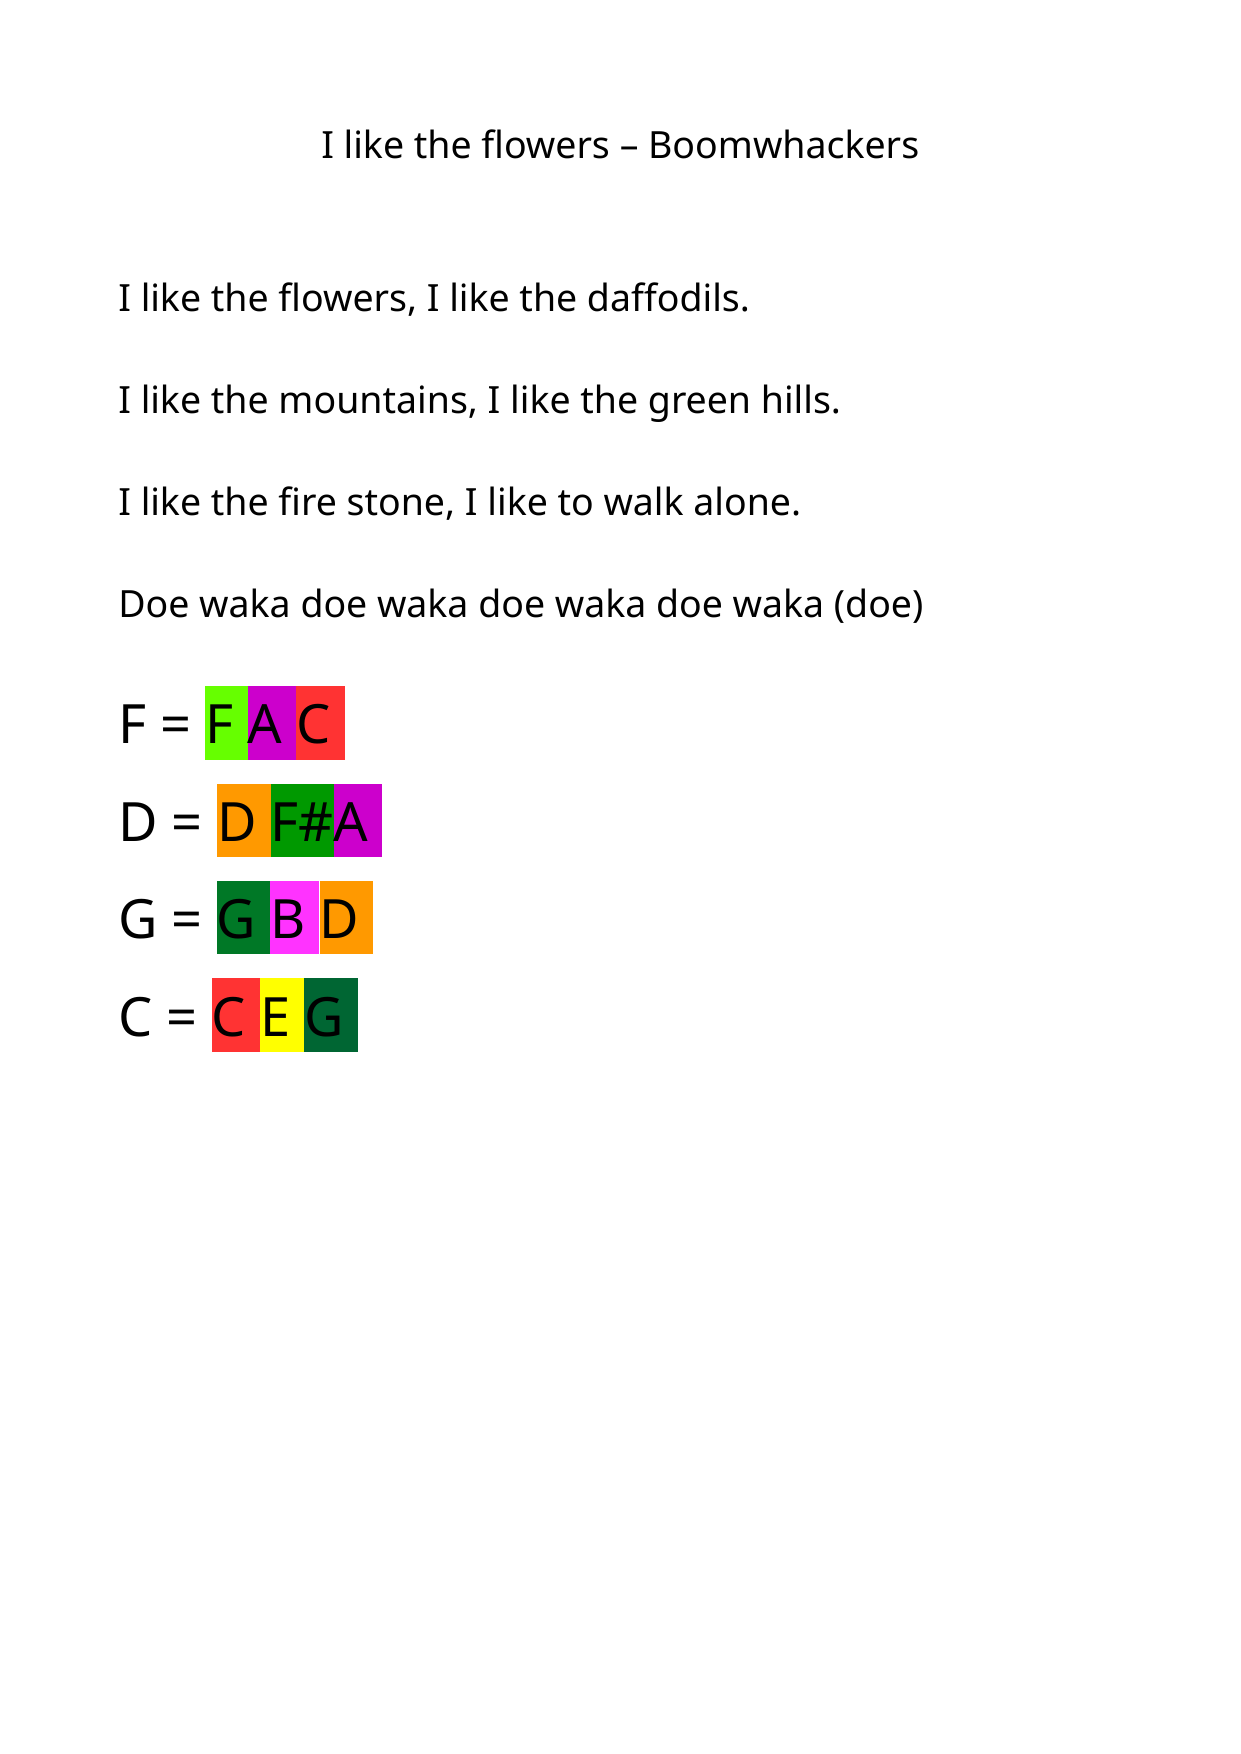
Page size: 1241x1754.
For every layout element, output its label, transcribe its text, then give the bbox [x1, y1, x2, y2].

text I like the flowers, I like the daffodils. [118, 271, 1122, 322]
text F = F A C [118, 686, 1122, 760]
text I like the flowers – Boomwhackers [118, 118, 1122, 169]
text I like the fire stone, I like to walk alone. [118, 424, 1122, 526]
text G = G B D [118, 881, 1122, 954]
text C = C E G [118, 978, 1122, 1052]
text Doe waka doe waka doe waka doe waka (doe) [118, 526, 1122, 628]
text D = D F#A [118, 783, 1122, 857]
text I like the mountains, I like the green hills. [118, 322, 1122, 424]
